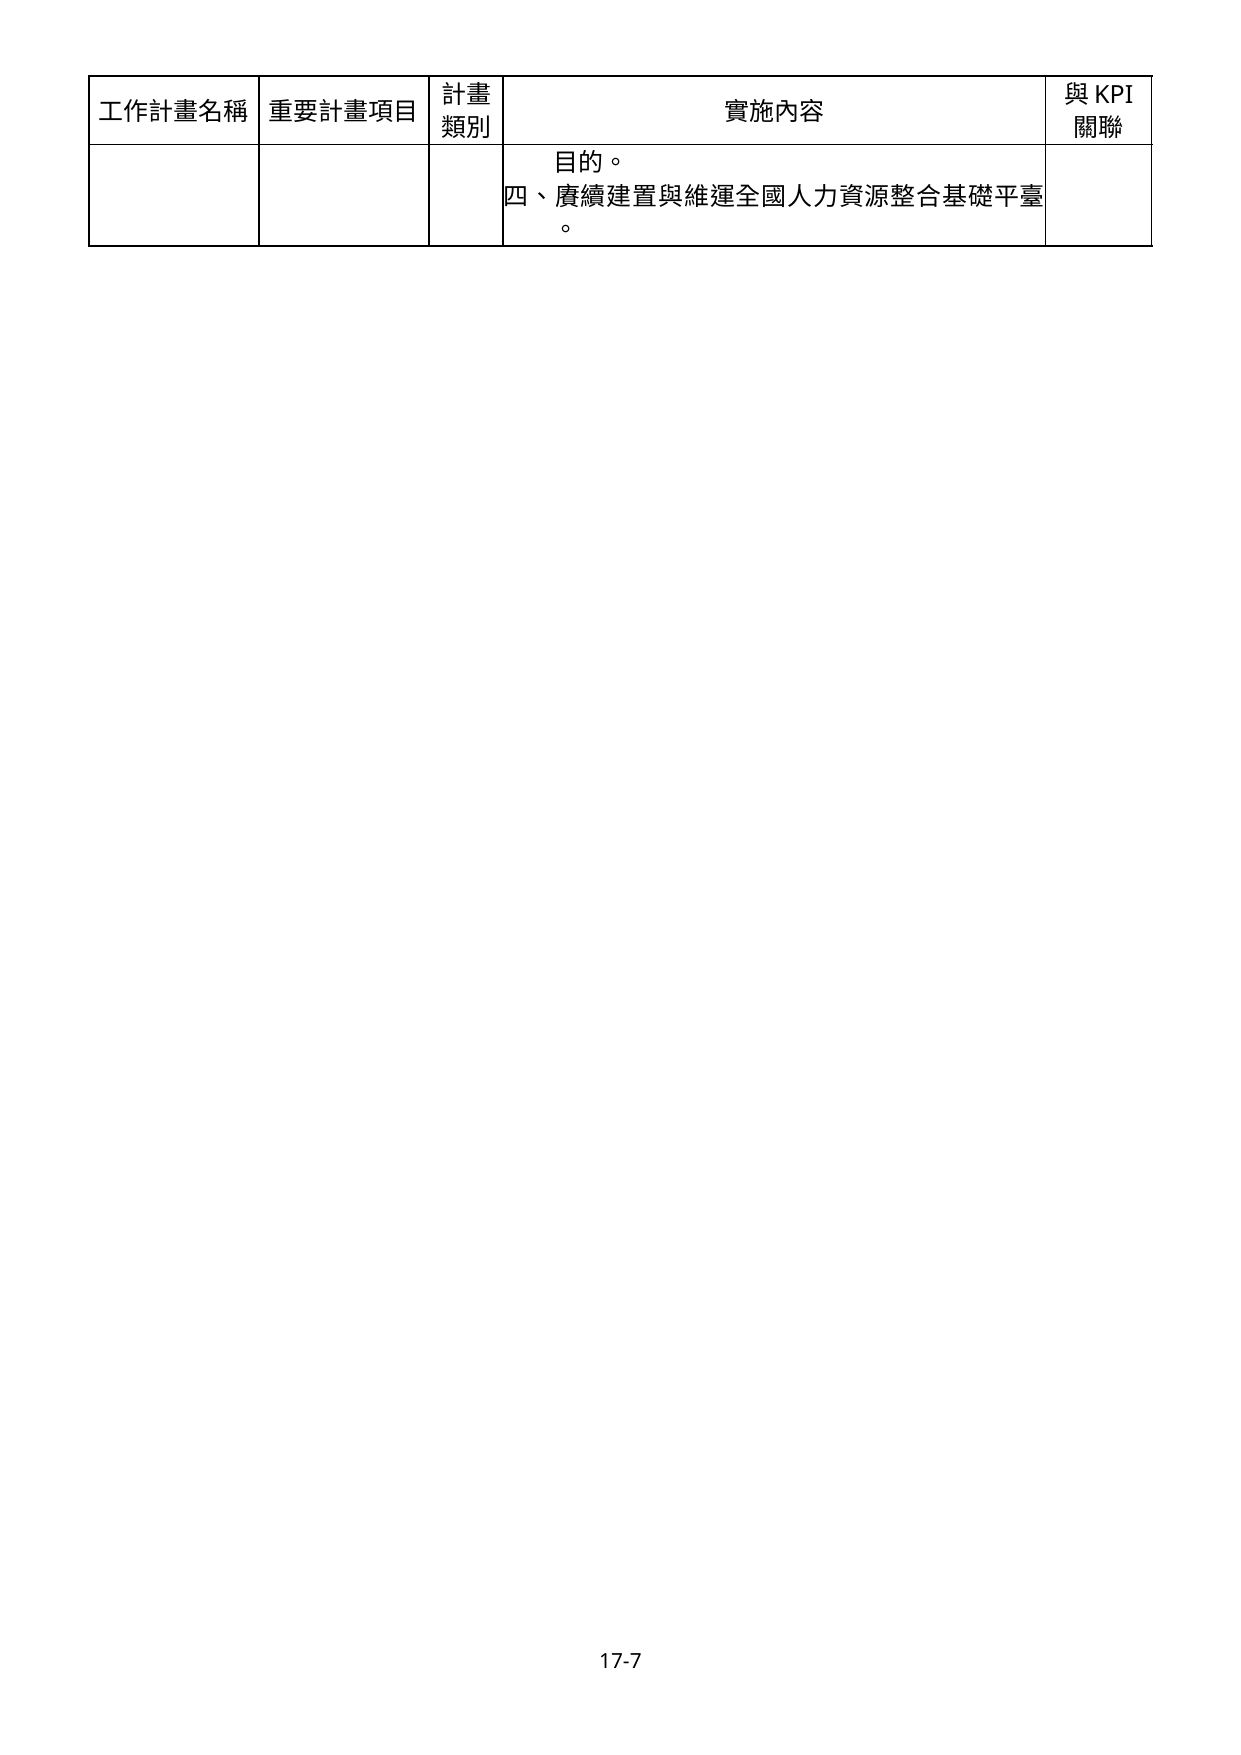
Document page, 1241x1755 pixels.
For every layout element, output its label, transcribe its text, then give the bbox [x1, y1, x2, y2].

table_header 實施內容 [504, 77, 1045, 143]
table_header 工作計畫名稱 [90, 77, 258, 143]
table_cell [260, 145, 428, 245]
table_header 重要計畫項目 [260, 77, 428, 143]
table_cell [1046, 145, 1151, 245]
table_header 與KPI 關聯 [1046, 77, 1151, 143]
table_cell 目的。 四、賡續建置與維運全國人力資源整合基礎平臺。 [504, 145, 1045, 245]
table_header 計畫類別 [430, 77, 502, 143]
table_cell [90, 145, 258, 245]
table_cell [430, 145, 502, 245]
